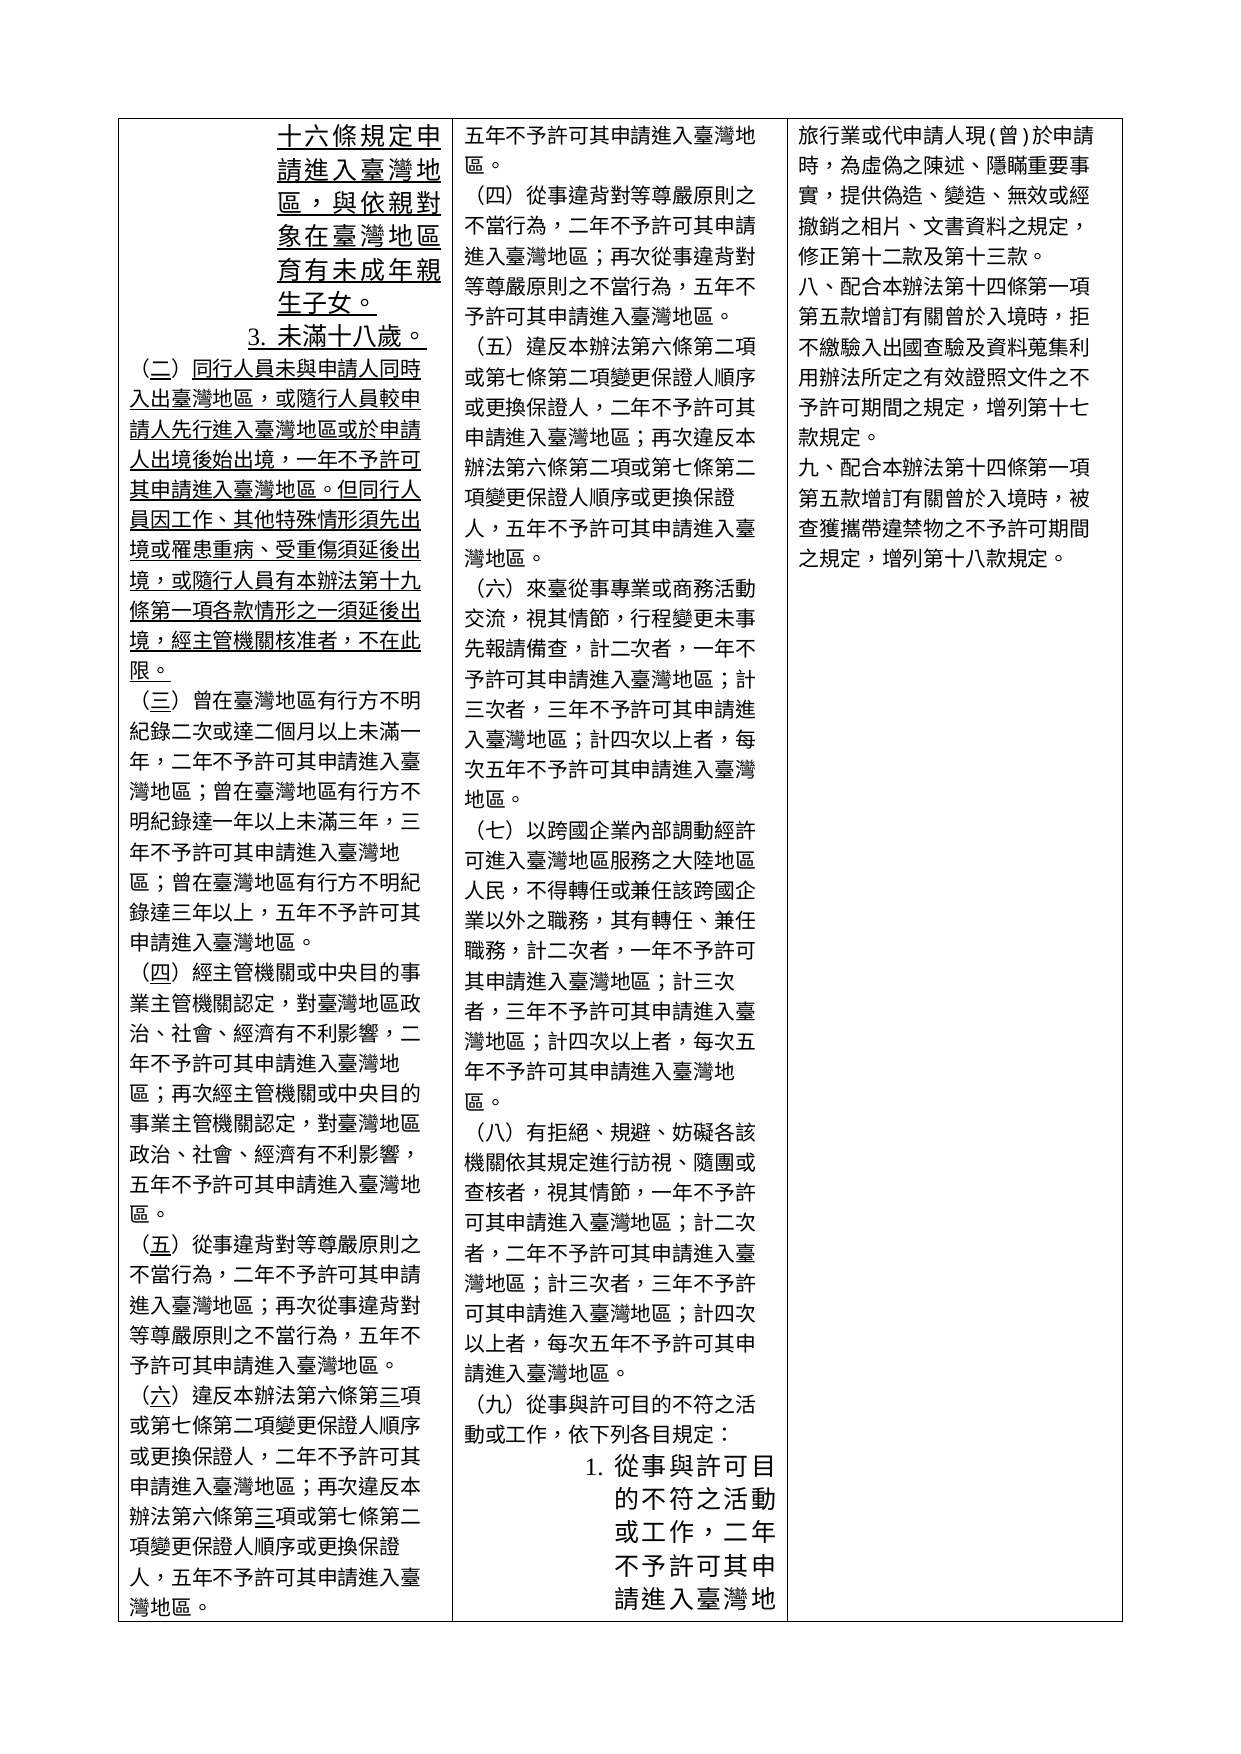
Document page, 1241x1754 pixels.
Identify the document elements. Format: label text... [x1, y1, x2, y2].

table_cell 旅行業或代申請人現(曾)於申請時，為虛偽之陳述、隱瞞重要事實，提供偽造、變造、無效或經撤銷之相片、文書資料之規定，修正第十二款及第十三款。 八、配合本辦法第十四條第一項第五款增訂有關曾於入境時，拒不繳驗入出國查驗及資料蒐集利用辦法所定之有效證照文件之不予許可期間之規定，增列第十七款規定。 九、配合本辦法第十四條第一項第五款增訂有關曾於入境時，被查獲攜帶違禁物之不予許可期間之規定，增列第十八款規定。 [788, 119, 1122, 1621]
table_cell 二、大陸地區人民申請進入臺灣地區，有下列情形之一，已入境者，自出境之日起算；未入境者，自不予許可、撤銷、廢止許可之翌日起算，得於一定期間內不予許可其申請進入臺灣地區停留。但曾入境已出境者，自出境之日起算： （一）經許可入境，已逾停留、居留期限，逾期四日以上未滿一個月，三個月不予許可其申請進入臺灣地區。逾期一個月以上未滿三個月，六個月不予許可其申請進入臺灣地區。逾期三個月以上未滿六個月，一年不予許可其申請進入臺灣地區。逾期六個月以上未滿一年，二年不予許可其申請進入臺灣地區。逾期一年以上未滿三年，三年不予許可其申請進入臺灣地區。逾期三年以上，五年不予許可其申請進入臺灣地區。但為臺灣地區人民之配偶，因懷孕或有特殊情形，不予許可期間減為二分之一；符合下列情形之一者，不受不予許可期間之限制： 為臺灣地區人民之配偶，且在臺灣地區育有已設有戶籍之未成年親生子女或離婚後仍行使、負擔對於該子女之權利義務、對其有撫養事實或會面交往。 依本辦法第二十六條規定申請進入臺灣地區，與依親對象在臺灣地區育有未成年親生子女。 未滿十八歲。 （二）同行人員未與申請人同時入出臺灣地區，或隨行人員較申請人先行進入臺灣地區或於申請人出境後始出境，一年不予許可其申請進入臺灣地區。但同行人員因工作、其他特殊情形須先出境或罹患重病、受重傷須延後出境，或隨行人員有本辦法第十九條第一項各款情形之一須延後出境，經主管機關核准者，不在此限。 （三）曾在臺灣地區有行方不明紀錄二次或達二個月以上未滿一年，二年不予許可其申請進入臺灣地區；曾在臺灣地區有行方不明紀錄達一年以上未滿三年，三年不予許可其申請進入臺灣地區；曾在臺灣地區有行方不明紀錄達三年以上，五年不予許可其申請進入臺灣地區。 （四）經主管機關或中央目的事業主管機關認定，對臺灣地區政治、社會、經濟有不利影響，二年不予許可其申請進入臺灣地區；再次經主管機關或中央目的事業主管機關認定，對臺灣地區政治、社會、經濟有不利影響，五年不予許可其申請進入臺灣地區。 （五）從事違背對等尊嚴原則之不當行為，二年不予許可其申請進入臺灣地區；再次從事違背對等尊嚴原則之不當行為，五年不予許可其申請進入臺灣地區。 （六）違反本辦法第六條第三項或第七條第二項變更保證人順序或更換保證人，二年不予許可其申請進入臺灣地區；再次違反本辦法第六條第三項或第七條第二項變更保證人順序或更換保證人，五年不予許可其申請進入臺灣地區。 （七）來臺從事專業或商務活動交流，視其情節，行程變更未事先報請備查，計二次者，一年不予許可其申請進入臺灣地區；計三次者，三年不予許可其申請進入臺灣地區；計四次以上者，每次五年不予許可其申請進入臺灣地區。 （八）以跨國企業內部調動經許可進入臺灣地區服務之大陸地區人民，不得轉任或兼任該跨國企業以外之職務，其有轉任、兼任職務，計二次者，一年不予許可其申請進入臺灣地區；計三次者，三年不予許可其申請進入臺灣地區；計四次以上者，每次五年不予許可其申請進入臺灣地區。 （九）有拒絕、規避、妨礙各該機關依其規定進行訪視、隨團或查核者，視其情節，一年不予許可其申請進入臺灣地區；計二次者，二年不予許可其申請進入臺灣地區；計三次者，三年不予許可其申請進入臺灣地區；計四次以上者，每次五年不予許可其申請進入臺灣地區。 （十）從事與許可目的不符之活動或工作，依下列各目規定： 從事與許可目的不符之活動或工作，二年不予許可其申請進入臺灣地區；再次從事與許可目的不符之活動或工作，三年不予許可其申請進入臺灣地區；三次以上從事與許可目的不符之活動或工作，四年不予許可其申請進入臺灣地區。 違反前目之規定且領有報酬者，不予許可期間得酌加一年，最高以五年為限。 （十一）有事實足認為有犯罪行為，依下列各目規定： 經依刑事訴訟法第二百五十三條及第二百五十四條獲不起訴處分、緩起訴處分或觸犯刑事法律經受拘役或罰金併宣告緩刑或受免刑之判決者，二年不予許可其申請進入臺灣地區；經受拘役或罰金之宣告者，三年不予許可其申請進入臺灣地區；經判處有期徒刑以上之刑並受緩刑之宣告者，四年不予許可其申請進入臺灣地區；受有期徒刑以上刑之判決者，五年不予許可其申請進入臺灣地區。但與有戶籍國民結婚並辦妥結婚登記，且育有與配偶所生之親生子女，經判處六個月以下有期徒刑、拘役、罰金、免刑、緩刑或經不起訴處分、緩起訴處分者，不予許可期間減為二分之一。 涉嫌人口販運案件，五年不予許可其申請進入臺灣地區。 不同犯罪行為分別裁處，其不予許可期間合計最高為五年。 十二歲以上未滿十八歲之少年，有事實足認為有犯罪行為且符合第一目前段規定，不予許可期間減為二分之一，並不得低於本辦法第十四條第一項第三款之最低管制年限；其犯罪行為所受處罰結果較第一目前段規定為輕者，如不付審理、不付保護處分等，不予許可期間得酌予免除。 5.違反毒品危害防制條例，施用毒品經裁定觀察勒戒，五年不予許可其申請進入臺灣地區。但經檢察官認無繼續施用毒品傾向，獲不起訴之處分，三年不予許可其申請進入臺灣地區。 （十二）申請人、邀請單位、旅行業或代申請人現(曾)於申請時，提供偽造、變造、無效或經撤銷之相片、文書資料，三年不予許可其申請進入臺灣地區；再次提供偽造、變造、無效或經撤銷之相片、文書資料，五年不予許可其申請進入臺灣地區。 （十三）申請人、邀請單位、旅行業或代申請人現（曾）於申請時，為虛偽之陳述或隱瞞重要事實，三年不予許可其申請進入臺灣地區；再次現（曾）於申請時，為虛偽之陳述或隱瞞重要事實，五年不予許可其申請進入臺灣地區。申請人、邀請單位、旅行業或代申請人現（曾）於申請時，為虛偽之陳述或隱瞞重要事實，如係持用不法取得、冒用或冒領之證照、冒用他人身分，五年不予許可其申請進入臺灣地區。 （十四）未經許可入境，五年不予許可其申請進入臺灣地區。 （十五）有違反善良風俗之行為，三年不予許可其申請進入臺灣地區；再次有違反善良風俗之行為，五年不予許可其申請進入臺灣地區。但其在臺灣地區育有已設有戶籍之未成年親生子女，三年不予許可其申請進入臺灣地區。 （十六）有事實足認其無正當理由現（曾）未與臺灣地區配偶共同居住，三年不予許可其申請進入臺灣地區；再次有事實足認其無正當理由現（曾）未與臺灣地區配偶共同居住，五年不予許可其申請進入臺灣地區。 （十七）曾於入境時，拒不繳驗入出國查驗及資料蒐集利用辦法所定之有效證照文件，三年不予許可其申請進入臺灣地區；再次曾於入境時，拒不繳驗入出國查驗及資料蒐集利用辦法所定之有效證照文件，五年不予許可其申請進入臺灣地區。 （十八）曾於入境時，被查獲攜帶違禁物，五年不予許可其申請進入臺灣地區。 （十九）有事實足認其係現（曾）與臺灣地區人民通謀而為虛偽結婚，五年不予許可其申請進入臺灣地區；再次被查獲有事實足認其係現(曾)與臺灣地區人民通謀而為虛偽結婚，七年不予許可其申請進入臺灣地區。冒用他人姓名或身分而有事實足認其係現(曾)與臺灣地區人民通謀而為虛偽結婚，十年不予許可其申請進入臺灣地區。 [119, 119, 452, 1621]
table_cell 五年不予許可其申請進入臺灣地區。 （四）從事違背對等尊嚴原則之不當行為，二年不予許可其申請進入臺灣地區；再次從事違背對等尊嚴原則之不當行為，五年不予許可其申請進入臺灣地區。 （五）違反本辦法第六條第二項或第七條第二項變更保證人順序或更換保證人，二年不予許可其申請進入臺灣地區；再次違反本辦法第六條第二項或第七條第二項變更保證人順序或更換保證人，五年不予許可其申請進入臺灣地區。 （六）來臺從事專業或商務活動交流，視其情節，行程變更未事先報請備查，計二次者，一年不予許可其申請進入臺灣地區；計三次者，三年不予許可其申請進入臺灣地區；計四次以上者，每次五年不予許可其申請進入臺灣地區。 （七）以跨國企業內部調動經許可進入臺灣地區服務之大陸地區人民，不得轉任或兼任該跨國企業以外之職務，其有轉任、兼任職務，計二次者，一年不予許可其申請進入臺灣地區；計三次者，三年不予許可其申請進入臺灣地區；計四次以上者，每次五年不予許可其申請進入臺灣地區。 （八）有拒絕、規避、妨礙各該機關依其規定進行訪視、隨團或查核者，視其情節，一年不予許可其申請進入臺灣地區；計二次者，二年不予許可其申請進入臺灣地區；計三次者，三年不予許可其申請進入臺灣地區；計四次以上者，每次五年不予許可其申請進入臺灣地區。 （九）從事與許可目的不符之活動或工作，依下列各目規定： 從事與許可目的不符之活動或工作，二年不予許可其申請進入臺灣地 [453, 119, 787, 1621]
